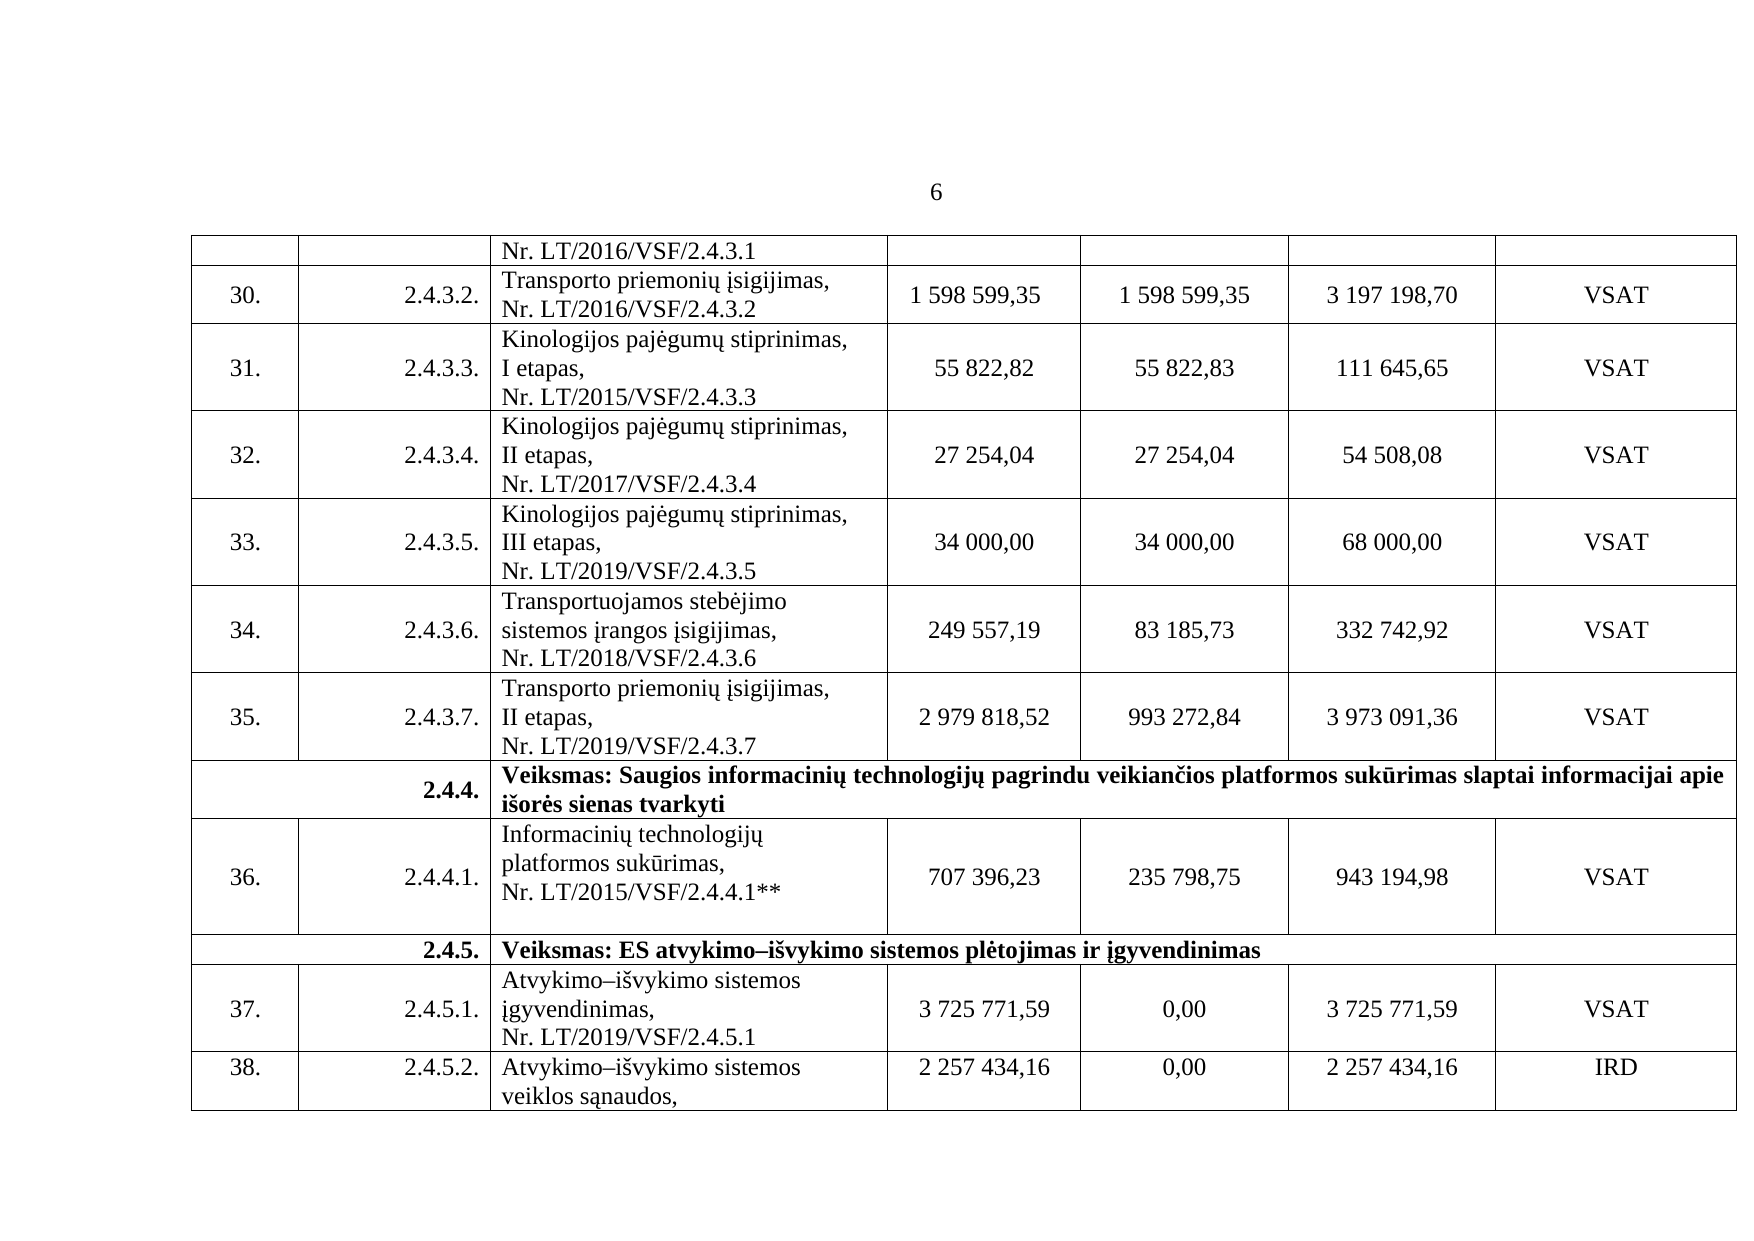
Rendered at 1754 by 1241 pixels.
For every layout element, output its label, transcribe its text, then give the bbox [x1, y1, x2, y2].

table_cell 707 396,23 [888, 819, 1080, 934]
table_cell Transporto priemonių įsigijimas, Nr. LT/2016/VSF/2.4.3.2 [491, 266, 887, 323]
table_cell 27 254,04 [1081, 411, 1288, 498]
table_cell 36. [192, 819, 298, 934]
table_cell 55 822,82 [888, 324, 1080, 410]
table_cell 1 598 599,35 [1081, 266, 1288, 323]
table_cell 31. [192, 324, 298, 410]
table_cell Informacinių technologijų platformos sukūrimas, Nr. LT/2015/VSF/2.4.4.1** [491, 819, 887, 934]
table_cell [192, 236, 298, 264]
table_cell 2.4.3.5. [299, 499, 490, 585]
table_cell 38. [192, 1052, 298, 1110]
table_cell 2.4.4.1. [299, 819, 490, 934]
table_cell 3 725 771,59 [888, 965, 1080, 1051]
table_cell 32. [192, 411, 298, 498]
table_cell 34 000,00 [1081, 499, 1288, 585]
table_cell Kinologijos pajėgumų stiprinimas, III etapas, Nr. LT/2019/VSF/2.4.3.5 [491, 499, 887, 585]
table_cell Veiksmas: Saugios informacinių technologijų pagrindu veikiančios platformos sukūrimas slaptai informacijai apie išorės sienas tvarkyti [491, 761, 1736, 818]
table_cell 34 000,00 [888, 499, 1080, 585]
table_cell 54 508,08 [1289, 411, 1495, 498]
table_cell 2 257 434,16 [1289, 1052, 1495, 1110]
table_cell Atvykimo–išvykimo sistemos veiklos sąnaudos, [491, 1052, 887, 1110]
table_cell IRD [1496, 1052, 1736, 1110]
table_cell 235 798,75 [1081, 819, 1288, 934]
table_cell 27 254,04 [888, 411, 1080, 498]
table_cell 332 742,92 [1289, 586, 1495, 672]
table_cell [299, 236, 490, 264]
table_cell Transporto priemonių įsigijimas, II etapas, Nr. LT/2019/VSF/2.4.3.7 [491, 673, 887, 759]
table_cell VSAT [1496, 499, 1736, 585]
table_cell [1289, 236, 1495, 264]
table_cell Transportuojamos stebėjimo sistemos įrangos įsigijimas, Nr. LT/2018/VSF/2.4.3.6 [491, 586, 887, 672]
table_cell 993 272,84 [1081, 673, 1288, 759]
table_cell VSAT [1496, 324, 1736, 410]
table_cell 2.4.5. [192, 935, 490, 964]
table_cell 0,00 [1081, 965, 1288, 1051]
table_cell 34. [192, 586, 298, 672]
table_cell Veiksmas: ES atvykimo–išvykimo sistemos plėtojimas ir įgyvendinimas [491, 935, 1736, 964]
table_cell 68 000,00 [1289, 499, 1495, 585]
table_cell 30. [192, 266, 298, 323]
table_cell VSAT [1496, 411, 1736, 498]
table_cell 2.4.5.2. [299, 1052, 490, 1110]
table_cell 2.4.3.7. [299, 673, 490, 759]
table_cell 2 257 434,16 [888, 1052, 1080, 1110]
table_cell 111 645,65 [1289, 324, 1495, 410]
table_cell VSAT [1496, 266, 1736, 323]
table_cell [1496, 236, 1736, 264]
table_cell 2.4.3.6. [299, 586, 490, 672]
table_cell 2.4.3.2. [299, 266, 490, 323]
table_cell 55 822,83 [1081, 324, 1288, 410]
table_cell VSAT [1496, 673, 1736, 759]
table_cell Atvykimo–išvykimo sistemos įgyvendinimas, Nr. LT/2019/VSF/2.4.5.1 [491, 965, 887, 1051]
table_cell VSAT [1496, 819, 1736, 934]
table_cell VSAT [1496, 965, 1736, 1051]
table_cell 249 557,19 [888, 586, 1080, 672]
table_cell VSAT [1496, 586, 1736, 672]
table_cell 3 725 771,59 [1289, 965, 1495, 1051]
table_cell Kinologijos pajėgumų stiprinimas, I etapas, Nr. LT/2015/VSF/2.4.3.3 [491, 324, 887, 410]
table_cell 37. [192, 965, 298, 1051]
table_cell 0,00 [1081, 1052, 1288, 1110]
table_cell 2.4.4. [192, 761, 490, 818]
table_cell 35. [192, 673, 298, 759]
table_cell 3 197 198,70 [1289, 266, 1495, 323]
table_cell 1 598 599,35 [888, 266, 1080, 323]
table_cell 33. [192, 499, 298, 585]
table_cell 2.4.5.1. [299, 965, 490, 1051]
table_cell 3 973 091,36 [1289, 673, 1495, 759]
table_cell Kinologijos pajėgumų stiprinimas, II etapas, Nr. LT/2017/VSF/2.4.3.4 [491, 411, 887, 498]
table_cell 943 194,98 [1289, 819, 1495, 934]
table_cell Nr. LT/2016/VSF/2.4.3.1 [491, 236, 887, 264]
table_cell [1081, 236, 1288, 264]
table_cell 2.4.3.3. [299, 324, 490, 410]
table_cell 2 979 818,52 [888, 673, 1080, 759]
table_cell 83 185,73 [1081, 586, 1288, 672]
table_cell [888, 236, 1080, 264]
table_cell 2.4.3.4. [299, 411, 490, 498]
